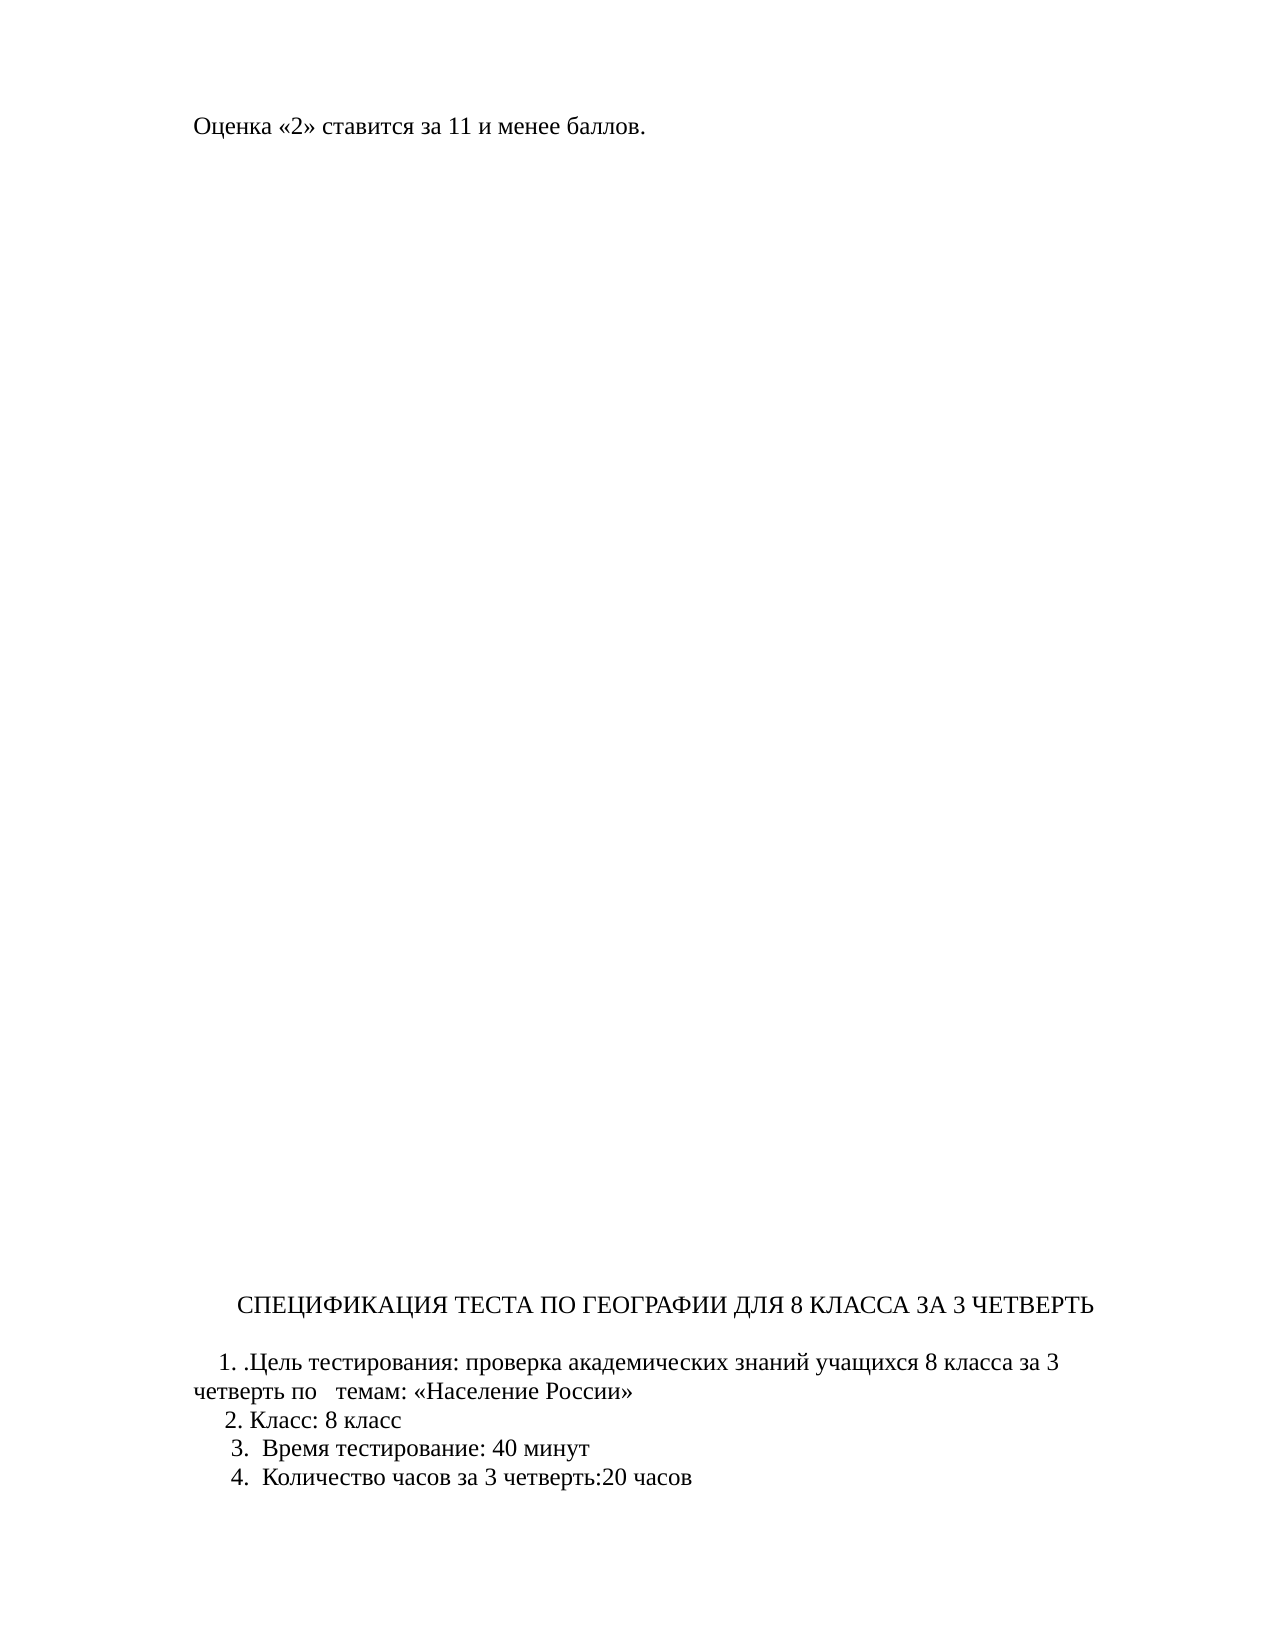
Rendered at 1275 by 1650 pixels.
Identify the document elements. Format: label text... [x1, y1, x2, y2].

list Оценка «2» ставится за 11 и менее баллов. [156, 111, 1157, 140]
list 2. Класс: 8 класс [156, 1405, 1157, 1433]
list СПЕЦИФИКАЦИЯ ТЕСТА ПО ГЕОГРАФИИ ДЛЯ 8 КЛАССА ЗА 3 ЧЕТВЕРТЬ [156, 1290, 1157, 1318]
list 3. Время тестирование: 40 минут [156, 1433, 1157, 1462]
list 4. Количество часов за 3 четверть:20 часов [156, 1462, 1157, 1491]
list 1. .Цель тестирования: проверка академических знаний учащихся 8 класса за 3 четверть по темам: «Население России» [156, 1347, 1157, 1405]
